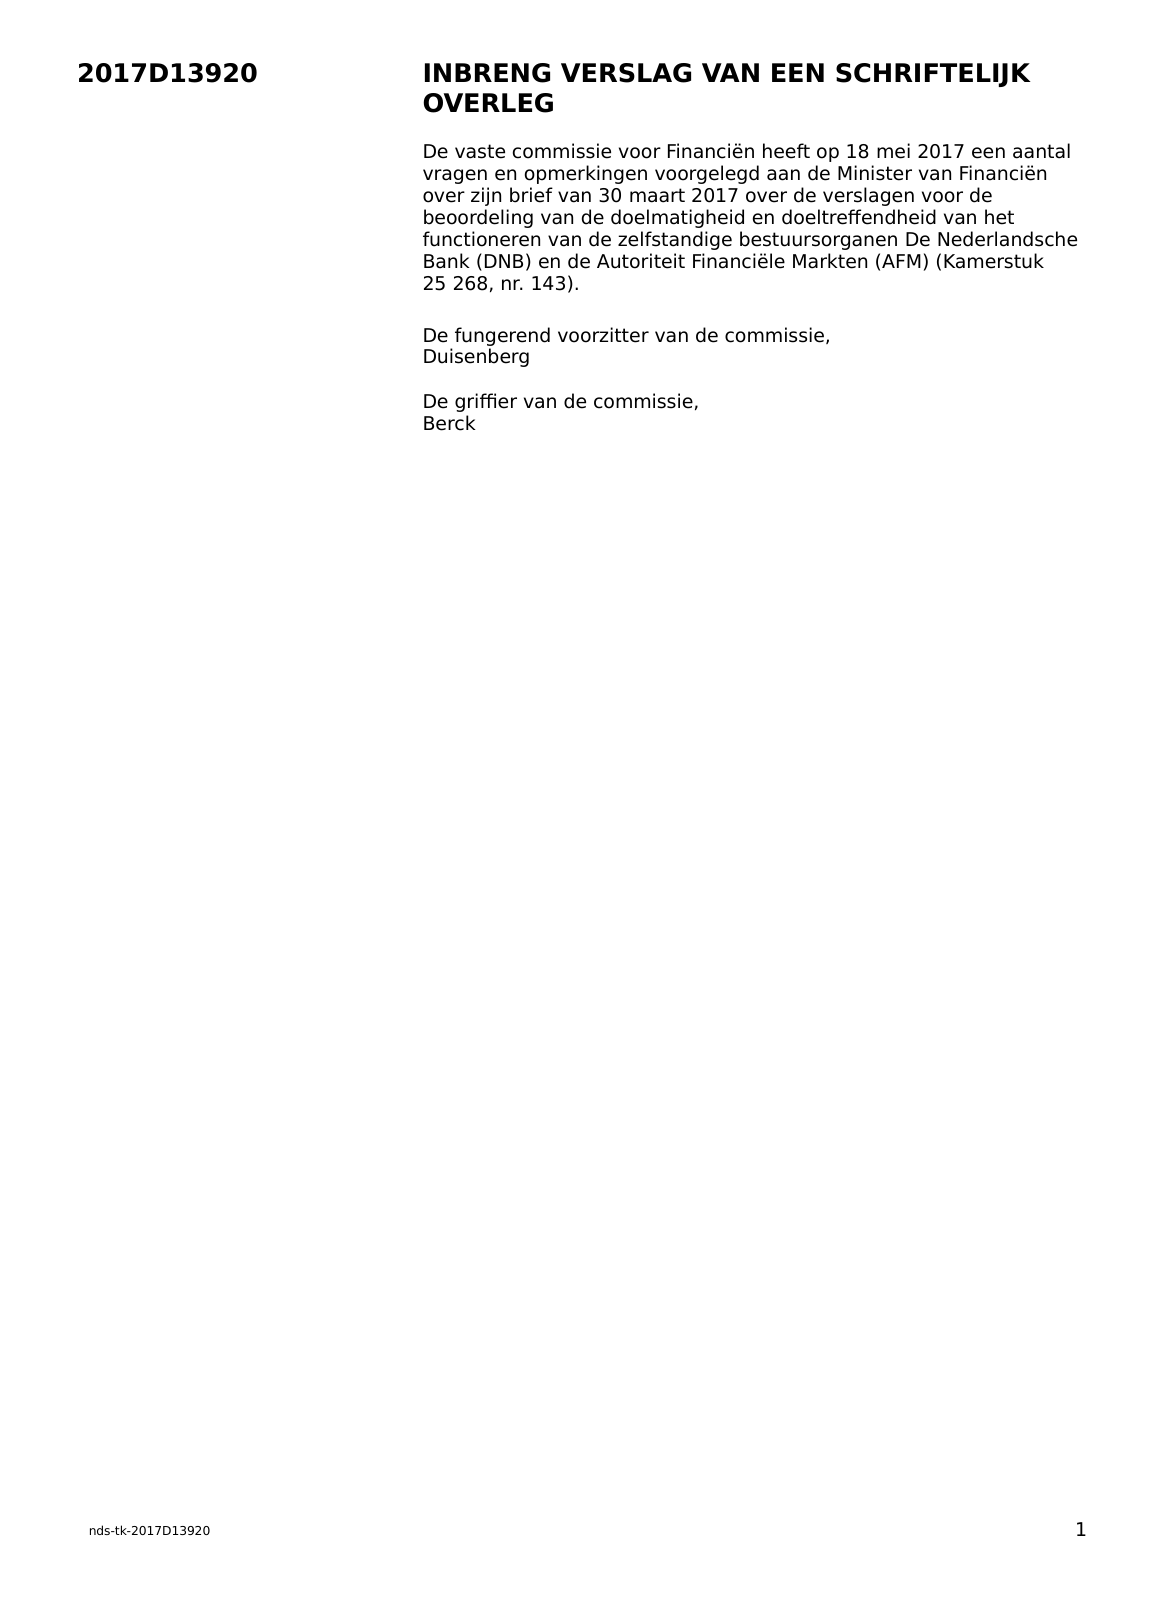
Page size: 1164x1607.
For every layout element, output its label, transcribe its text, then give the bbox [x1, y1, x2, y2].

text De vaste commissie voor Financiën heeft op 18 mei 2017 een aantal vragen en opmerkingen voorgelegd aan de Minister van Financiën over zijn brief van 30 maart 2017 over de verslagen voor de beoordeling van de doelmatigheid en doeltreffendheid van het functioneren van de zelfstandige bestuursorganen De Nederlandsche Bank (DNB) en de Autoriteit Financiële Markten (AFM) (Kamerstuk 25 268, nr. 143). [422, 141, 1087, 294]
text nds-tk-2017D13920 [88, 1524, 323, 1538]
text De griffier van de commissie, Berck [422, 391, 1087, 434]
text De fungerend voorzitter van de commissie, Duisenberg [422, 324, 1087, 368]
text 2017D13920 INBRENG VERSLAG VAN EEN SCHRIFTELIJK OVERLEG [77, 59, 1087, 118]
